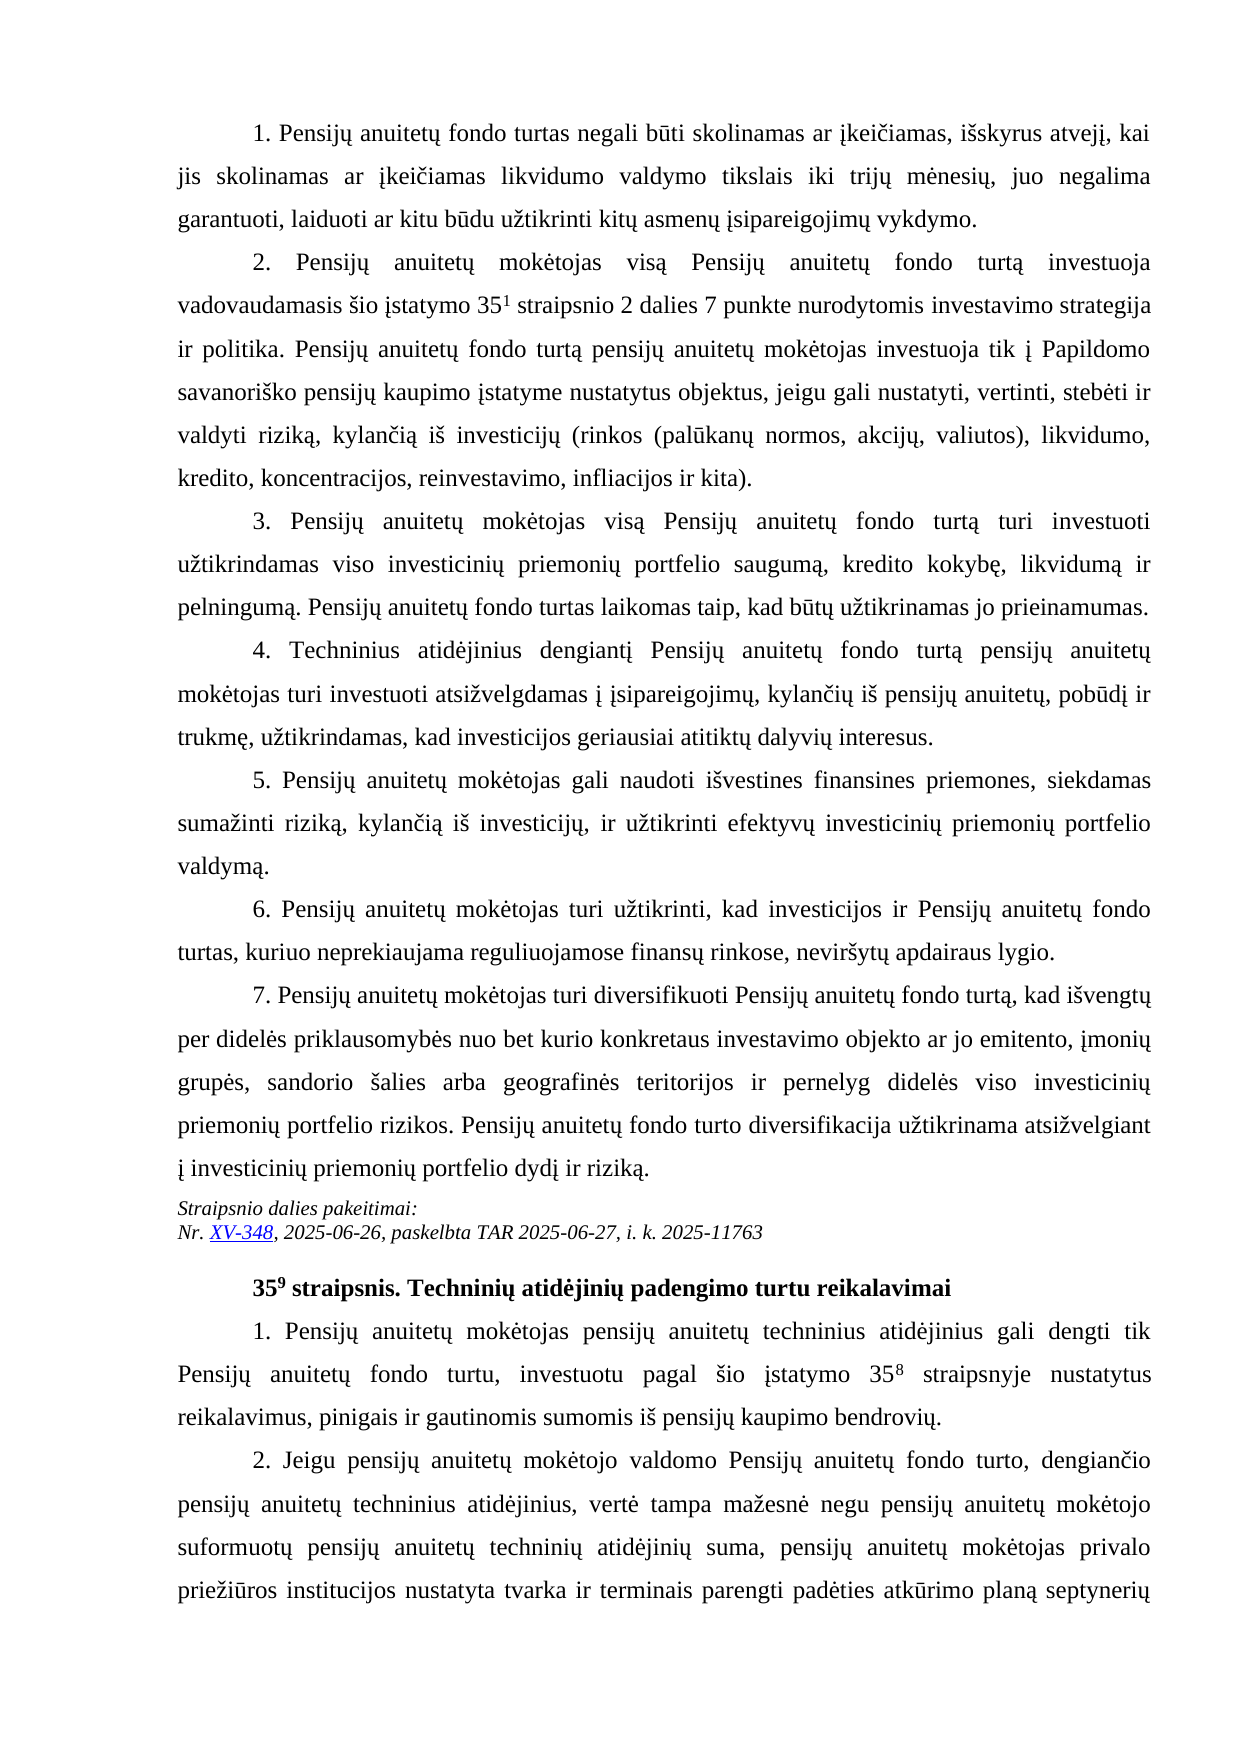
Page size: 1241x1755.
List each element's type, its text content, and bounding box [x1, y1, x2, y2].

text 1. Pensijų anuitetų mokėtojas pensijų anuitetų techninius atidėjinius gali dengti tik Pensijų anuitetų fondo turtu, investuotu pagal šio įstatymo 358 straipsnyje nustatytus reikalavimus, pinigais ir gautinomis sumomis iš pensijų kaupimo bendrovių. [177, 1316, 1152, 1431]
text Straipsnio dalies pakeitimai: [177, 1196, 1152, 1220]
text 2. Jeigu pensijų anuitetų mokėtojo valdomo Pensijų anuitetų fondo turto, dengiančio pensijų anuitetų techninius atidėjinius, vertė tampa mažesnė negu pensijų anuitetų mokėtojo suformuotų pensijų anuitetų techninių atidėjinių suma, pensijų anuitetų mokėtojas privalo priežiūros institucijos nustatyta tvarka ir terminais parengti padėties atkūrimo planą septynerių [177, 1446, 1152, 1604]
text 5. Pensijų anuitetų mokėtojas gali naudoti išvestines finansines priemones, siekdamas sumažinti riziką, kylančią iš investicijų, ir užtikrinti efektyvų investicinių priemonių portfelio valdymą. [177, 765, 1152, 880]
text 359 straipsnis. Techninių atidėjinių padengimo turtu reikalavimai [177, 1273, 1152, 1302]
text 6. Pensijų anuitetų mokėtojas turi užtikrinti, kad investicijos ir Pensijų anuitetų fondo turtas, kuriuo neprekiaujama reguliuojamose finansų rinkose, neviršytų apdairaus lygio. [177, 894, 1152, 966]
text 2. Pensijų anuitetų mokėtojas visą Pensijų anuitetų fondo turtą investuoja vadovaudamasis šio įstatymo 351 straipsnio 2 dalies 7 punkte nurodytomis investavimo strategija ir politika. Pensijų anuitetų fondo turtą pensijų anuitetų mokėtojas investuoja tik į Papildomo savanoriško pensijų kaupimo įstatyme nustatytus objektus, jeigu gali nustatyti, vertinti, stebėti ir valdyti riziką, kylančią iš investicijų (rinkos (palūkanų normos, akcijų, valiutos), likvidumo, kredito, koncentracijos, reinvestavimo, infliacijos ir kita). [177, 247, 1152, 492]
text 4. Techninius atidėjinius dengiantį Pensijų anuitetų fondo turtą pensijų anuitetų mokėtojas turi investuoti atsižvelgdamas į įsipareigojimų, kylančių iš pensijų anuitetų, pobūdį ir trukmę, užtikrindamas, kad investicijos geriausiai atitiktų dalyvių interesus. [177, 636, 1152, 751]
text 1. Pensijų anuitetų fondo turtas negali būti skolinamas ar įkeičiamas, išskyrus atvejį, kai jis skolinamas ar įkeičiamas likvidumo valdymo tikslais iki trijų mėnesių, juo negalima garantuoti, laiduoti ar kitu būdu užtikrinti kitų asmenų įsipareigojimų vykdymo. [177, 118, 1152, 233]
text 3. Pensijų anuitetų mokėtojas visą Pensijų anuitetų fondo turtą turi investuoti užtikrindamas viso investicinių priemonių portfelio saugumą, kredito kokybę, likvidumą ir pelningumą. Pensijų anuitetų fondo turtas laikomas taip, kad būtų užtikrinamas jo prieinamumas. [177, 506, 1152, 621]
text Nr. XV-348, 2025-06-26, paskelbta TAR 2025-06-27, i. k. 2025-11763 [177, 1220, 1152, 1244]
text 7. Pensijų anuitetų mokėtojas turi diversifikuoti Pensijų anuitetų fondo turtą, kad išvengtų per didelės priklausomybės nuo bet kurio konkretaus investavimo objekto ar jo emitento, įmonių grupės, sandorio šalies arba geografinės teritorijos ir pernelyg didelės viso investicinių priemonių portfelio rizikos. Pensijų anuitetų fondo turto diversifikacija užtikrinama atsižvelgiant į investicinių priemonių portfelio dydį ir riziką. [177, 981, 1152, 1182]
